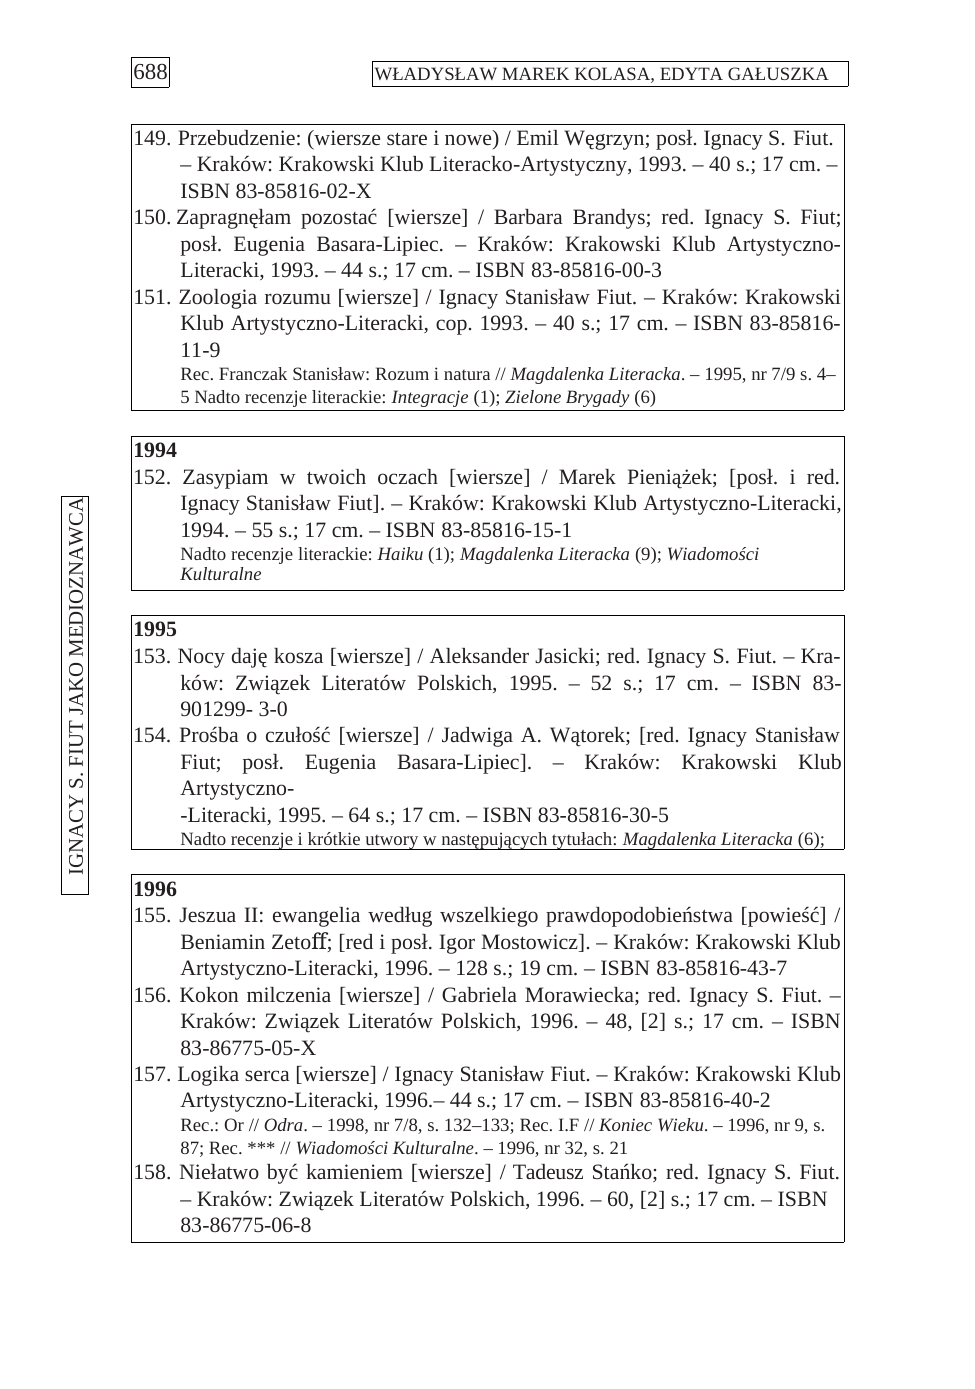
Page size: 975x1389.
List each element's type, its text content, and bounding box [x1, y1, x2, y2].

text 153. Nocy daję kosza [wiersze] / Aleksander Jasicki; red. Ignacy S. Fiut. – Kra- ków: Związek Literatów Polskich, 1995. – 52 s.; 17 cm. – ISBN 83-901299- 3-0 [133, 643, 842, 721]
text 154. Prośba o czułość [wiersze] / Jadwiga A. Wątorek; [red. Ignacy Stanisław Fiut; posł. Eugenia Basara-Lipiec]. – Kraków: Krakowski Klub Artystyczno- [133, 722, 842, 801]
text 1994 [133, 437, 843, 462]
list Niełatwo być kamieniem [wiersze] / Tadeusz Stańko; red. Ignacy S. Fiut. [133, 1159, 843, 1184]
text – Kraków: Krakowski Klub Literacko-Artystyczny, 1993. – 40 s.; 17 cm. – ISBN 83-85816-02-X [180, 151, 843, 203]
text Nadto recenzje literackie: Haiku (1); Magdalenka Literacka (9); Wiadomości Kulturalne [180, 543, 843, 585]
list Jeszua II: ewangelia według wszelkiego prawdopodobieństwa [powieść] / Beniamin Zetoﬀ; [red i posł. Igor Mostowicz]. – Kraków: Krakowski Klub Artystyczno-Literacki, 1996. – 128 s.; 19 cm. – ISBN 83-85816-43-7 [133, 902, 842, 980]
text 1996 [133, 876, 843, 901]
list Przebudzenie: (wiersze stare i nowe) / Emil Węgrzyn; posł. Ignacy S. Fiut. [133, 125, 843, 150]
list Kokon milczenia [wiersze] / Gabriela Morawiecka; red. Ignacy S. Fiut. – Kraków: Związek Literatów Polskich, 1996. – 48, [2] s.; 17 cm. – ISBN 83-86775-05-X [133, 982, 842, 1060]
list Zapragnęłam pozostać [wiersze] / Barbara Brandys; red. Ignacy S. Fiut; posł. Eugenia Basara-Lipiec. – Kraków: Krakowski Klub Artystyczno-Literacki, 1993. – 44 s.; 17 cm. – ISBN 83-85816-00-3 [133, 204, 842, 282]
text – Kraków: Związek Literatów Polskich, 1996. – 60, [2] s.; 17 cm. – ISBN 83-86775-06-8 [180, 1186, 842, 1238]
text Nadto recenzje i krótkie utwory w następujących tytułach: Magdalenka Literacka (6); [180, 828, 843, 849]
text WŁADYSŁAW MAREK KOLASA, EDYTA GAŁUSZKA [374, 62, 848, 84]
text 1995 [133, 616, 843, 642]
text IGNACY S. FIUT JAKO MEDIOZNAWCA [63, 498, 88, 876]
list Zoologia rozumu [wiersze] / Ignacy Stanisław Fiut. – Kraków: Krakowski Klub Artystyczno-Literacki, cop. 1993. – 40 s.; 17 cm. – ISBN 83-85816- 11-9 [133, 284, 842, 362]
text Rec.: Or // Odra. – 1998, nr 7/8, s. 132–133; Rec. I.F // Koniec Wieku. – 1996, nr 9, s. 87; Rec. *** // Wiadomości Kulturalne. – 1996, nr 32, s. 21 [180, 1114, 843, 1158]
list Logika serca [wiersze] / Ignacy Stanisław Fiut. – Kraków: Krakowski Klub Artystyczno-Literacki, 1996.– 44 s.; 17 cm. – ISBN 83-85816-40-2 [133, 1061, 842, 1113]
text Rec. Franczak Stanisław: Rozum i natura // Magdalenka Literacka. – 1995, nr 7/9 s. 4–5 Nadto recenzje literackie: Integracje (1); Zielone Brygady (6) [180, 363, 843, 407]
text 688 [133, 58, 169, 85]
text -Literacki, 1995. – 64 s.; 17 cm. – ISBN 83-85816-30-5 [180, 802, 843, 827]
text 152. Zasypiam w twoich oczach [wiersze] / Marek Pieniążek; [posł. i red. Ignacy Stanisław Fiut]. – Kraków: Krakowski Klub Artystyczno-Literacki, 1994. – 55 s.; 17 cm. – ISBN 83-85816-15-1 [133, 464, 842, 542]
